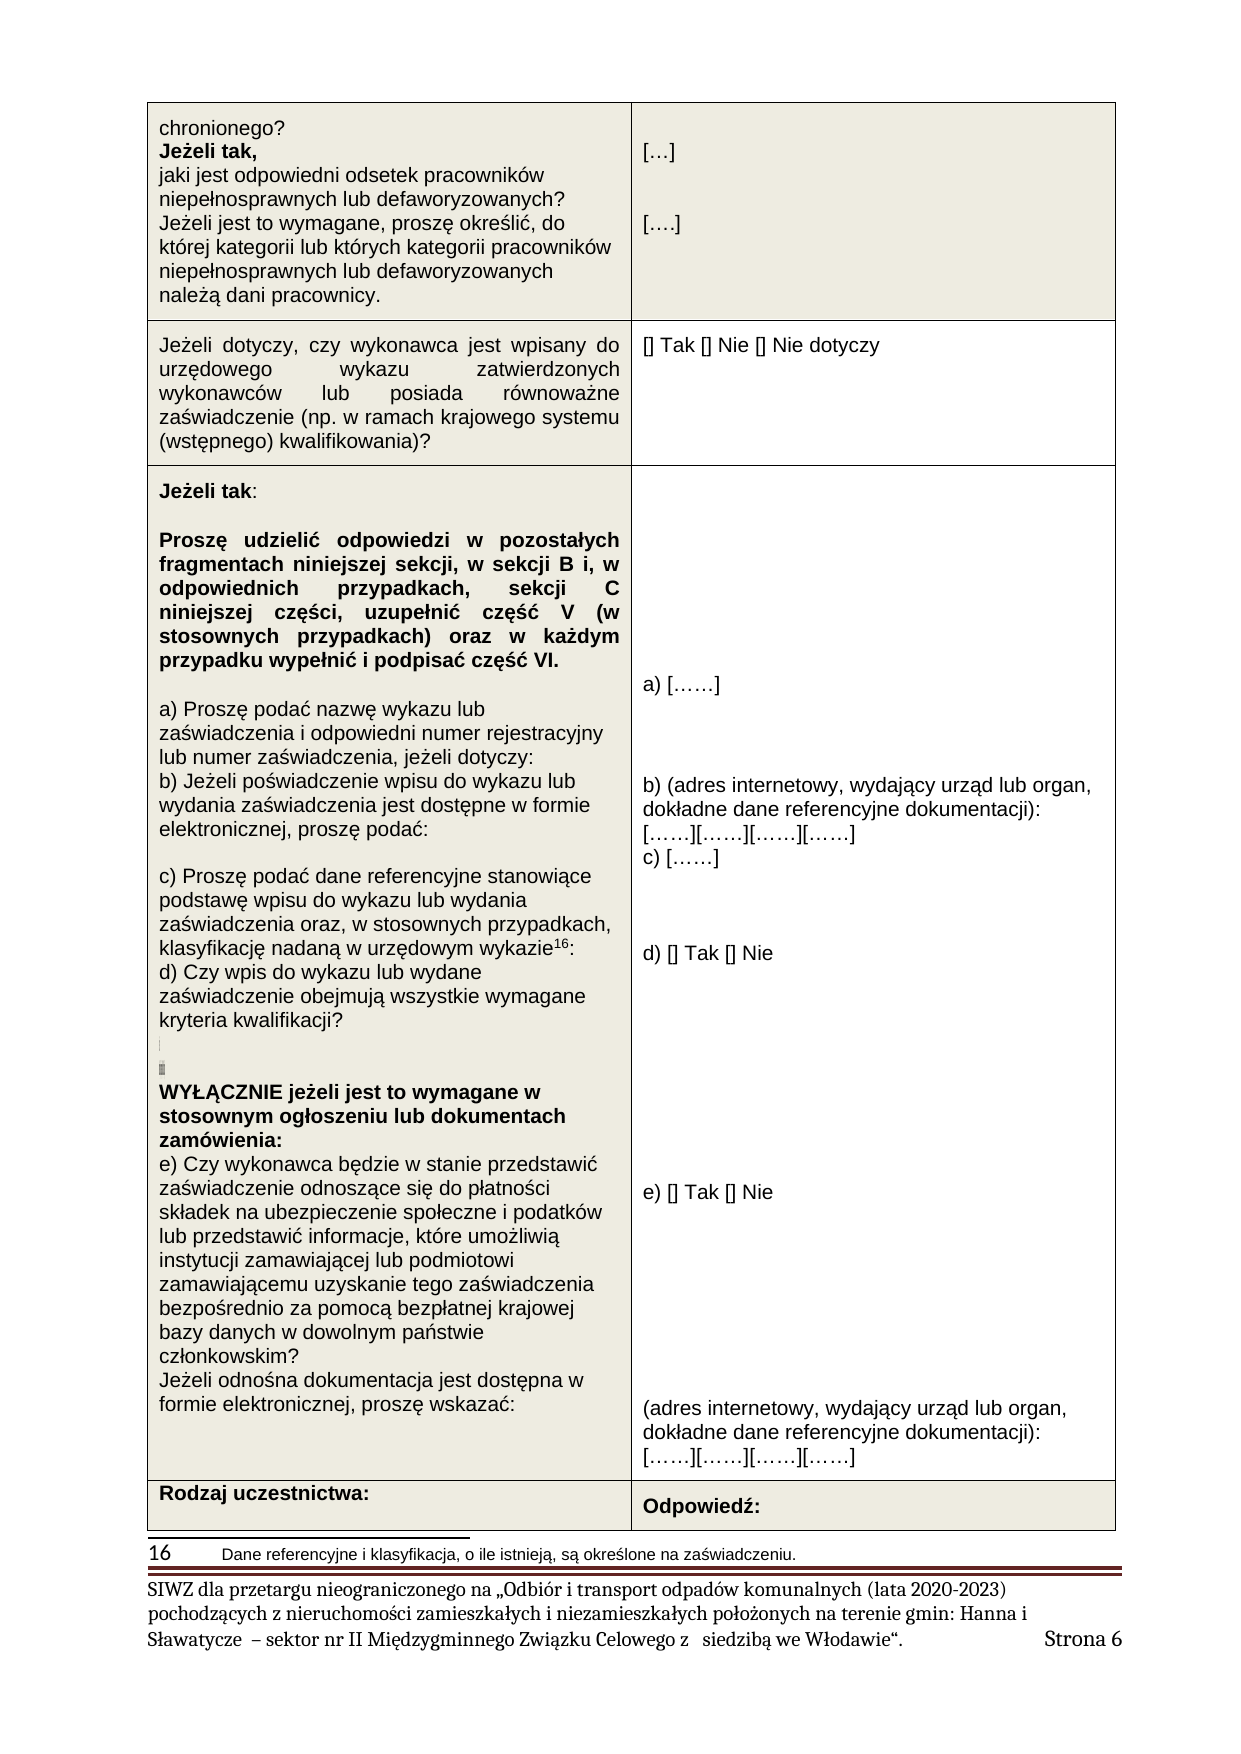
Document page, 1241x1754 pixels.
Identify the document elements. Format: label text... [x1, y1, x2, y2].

table_cell Jeżeli tak: Proszę udzielić odpowiedzi w pozostałych fragmentach niniejszej sekcji, w sekcji B i, w odpowiednich przypadkach, sekcji C niniejszej części, uzupełnić część V (w stosownych przypadkach) oraz w każdym przypadku wypełnić i podpisać część VI. a) Proszę podać nazwę wykazu lub zaświadczenia i odpowiedni numer rejestracyjny lub numer zaświadczenia, jeżeli dotyczy: b) Jeżeli poświadczenie wpisu do wykazu lub wydania zaświadczenia jest dostępne w formie elektronicznej, proszę podać: c) Proszę podać dane referencyjne stanowiące podstawę wpisu do wykazu lub wydania zaświadczenia oraz, w stosownych przypadkach, klasyfikację nadaną w urzędowym wykazie: d) Czy wpis do wykazu lub wydane zaświadczenie obejmują wszystkie wymagane kryteria kwalifikacji? Jeżeli nie: Proszę dodatkowo uzupełnić brakujące informacje w części IV w sekcjach A, B, C lub D, w zależności od przypadku. WYŁĄCZNIE jeżeli jest to wymagane w stosownym ogłoszeniu lub dokumentach zamówienia: e) Czy wykonawca będzie w stanie przedstawić zaświadczenie odnoszące się do płatności składek na ubezpieczenie społeczne i podatków lub przedstawić informacje, które umożliwią instytucji zamawiającej lub podmiotowi zamawiającemu uzyskanie tego zaświadczenia bezpośrednio za pomocą bezpłatnej krajowej bazy danych w dowolnym państwie członkowskim? Jeżeli odnośna dokumentacja jest dostępna w formie elektronicznej, proszę wskazać: [148, 466, 631, 1480]
table_cell Jeżeli dotyczy, czy wykonawca jest wpisany do urzędowego wykazu zatwierdzonych wykonawców lub posiada równoważne zaświadczenie (np. w ramach krajowego systemu (wstępnego) kwalifikowania)? [148, 321, 631, 465]
table_cell Rodzaj uczestnictwa: [148, 1481, 631, 1530]
table_cell […] [….] [632, 103, 1115, 319]
table_cell chronionego? Jeżeli tak, jaki jest odpowiedni odsetek pracowników niepełnosprawnych lub defaworyzowanych? Jeżeli jest to wymagane, proszę określić, do której kategorii lub których kategorii pracowników niepełnosprawnych lub defaworyzowanych należą dani pracownicy. [148, 103, 631, 319]
table_cell [] Tak [] Nie [] Nie dotyczy [632, 321, 1115, 465]
table_cell Odpowiedź: [632, 1481, 1115, 1530]
table_cell a) [……] b) (adres internetowy, wydający urząd lub organ, dokładne dane referencyjne dokumentacji): [……][……][……][……] c) [……] d) [] Tak [] Nie e) [] Tak [] Nie (adres internetowy, wydający urząd lub organ, dokładne dane referencyjne dokumentacji): [……][……][……][……] [632, 466, 1115, 1480]
